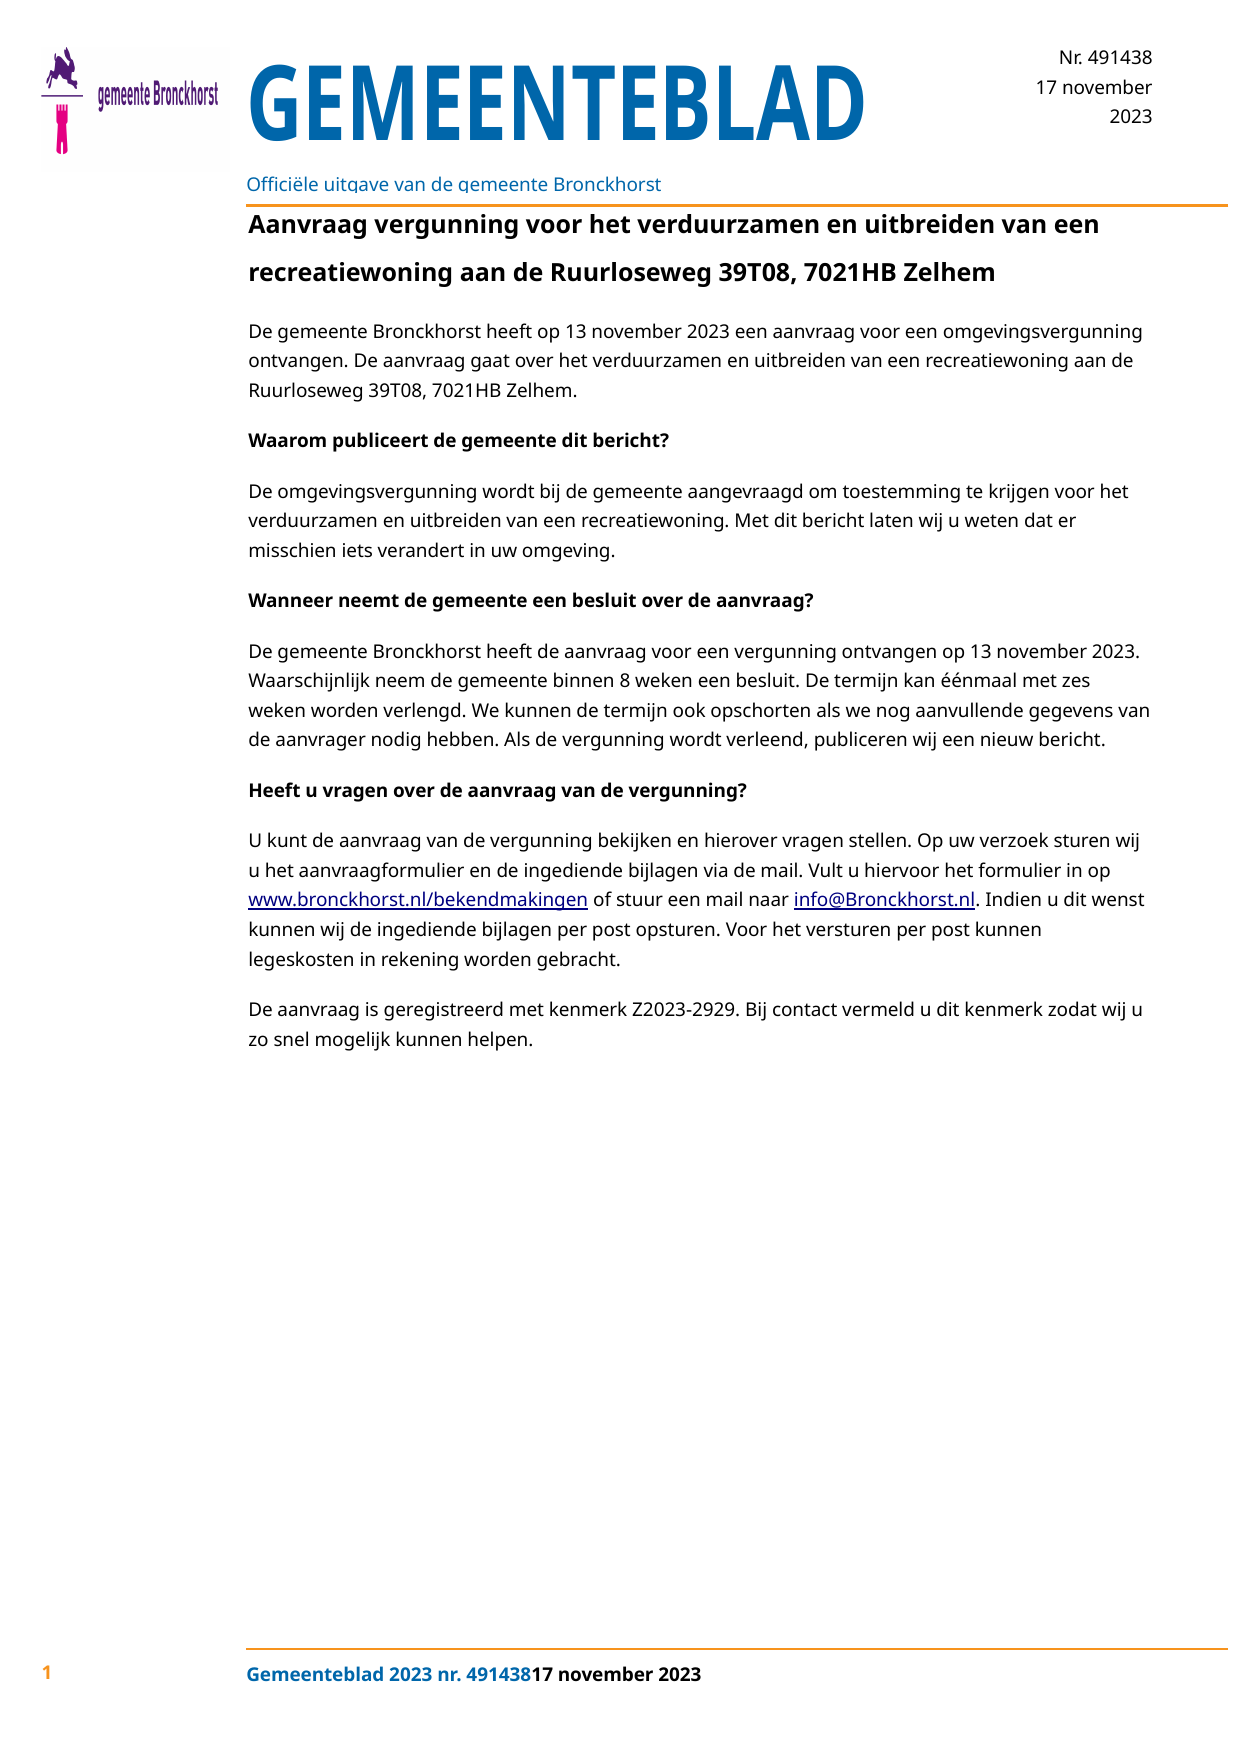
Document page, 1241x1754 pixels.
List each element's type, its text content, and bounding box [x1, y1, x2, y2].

text De gemeente Bronckhorst heeft op 13 november 2023 een aanvraag voor een omgevingsvergunning ontvangen. De aanvraag gaat over het verduurzamen en uitbreiden van een recreatiewoning aan de Ruurloseweg 39T08, 7021HB Zelhem. [248, 318, 1152, 403]
text Waarom publiceert de gemeente dit bericht? [248, 427, 1152, 453]
text U kunt de aanvraag van de vergunning bekijken en hierover vragen stellen. Op uw verzoek sturen wij u het aanvraagformulier en de ingediende bijlagen via de mail. Vult u hiervoor het formulier in op www.bronckhorst.nl/bekendmakingen of stuur een mail naar info@Bronckhorst.nl. Indien u dit wenst kunnen wij de ingediende bijlagen per post opsturen. Voor het versturen per post kunnen legeskosten in rekening worden gebracht. [248, 827, 1152, 972]
picture [41, 47, 231, 172]
text De aanvraag is geregistreerd met kenmerk Z2023-2929. Bij contact vermeld u dit kenmerk zodat wij u zo snel mogelijk kunnen helpen. [248, 996, 1152, 1052]
text Heeft u vragen over de aanvraag van de vergunning? [248, 777, 1152, 803]
text De omgevingsvergunning wordt bij de gemeente aangevraagd om toestemming te krijgen voor het verduurzamen en uitbreiden van een recreatiewoning. Met dit bericht laten wij u weten dat er misschien iets verandert in uw omgeving. [248, 478, 1152, 563]
text De gemeente Bronckhorst heeft de aanvraag voor een vergunning ontvangen op 13 november 2023. Waarschijnlijk neem de gemeente binnen 8 weken een besluit. De termijn kan éénmaal met zes weken worden verlengd. We kunnen de termijn ook opschorten als we nog aanvullende gegevens van de aanvrager nodig hebben. Als de vergunning wordt verleend, publiceren wij een nieuw bericht. [248, 638, 1152, 752]
text Aanvraag vergunning voor het verduurzamen en uitbreiden van een recreatiewoning aan de Ruurloseweg 39T08, 7021HB Zelhem [248, 207, 1152, 288]
text Wanneer neemt de gemeente een besluit over de aanvraag? [248, 587, 1152, 613]
